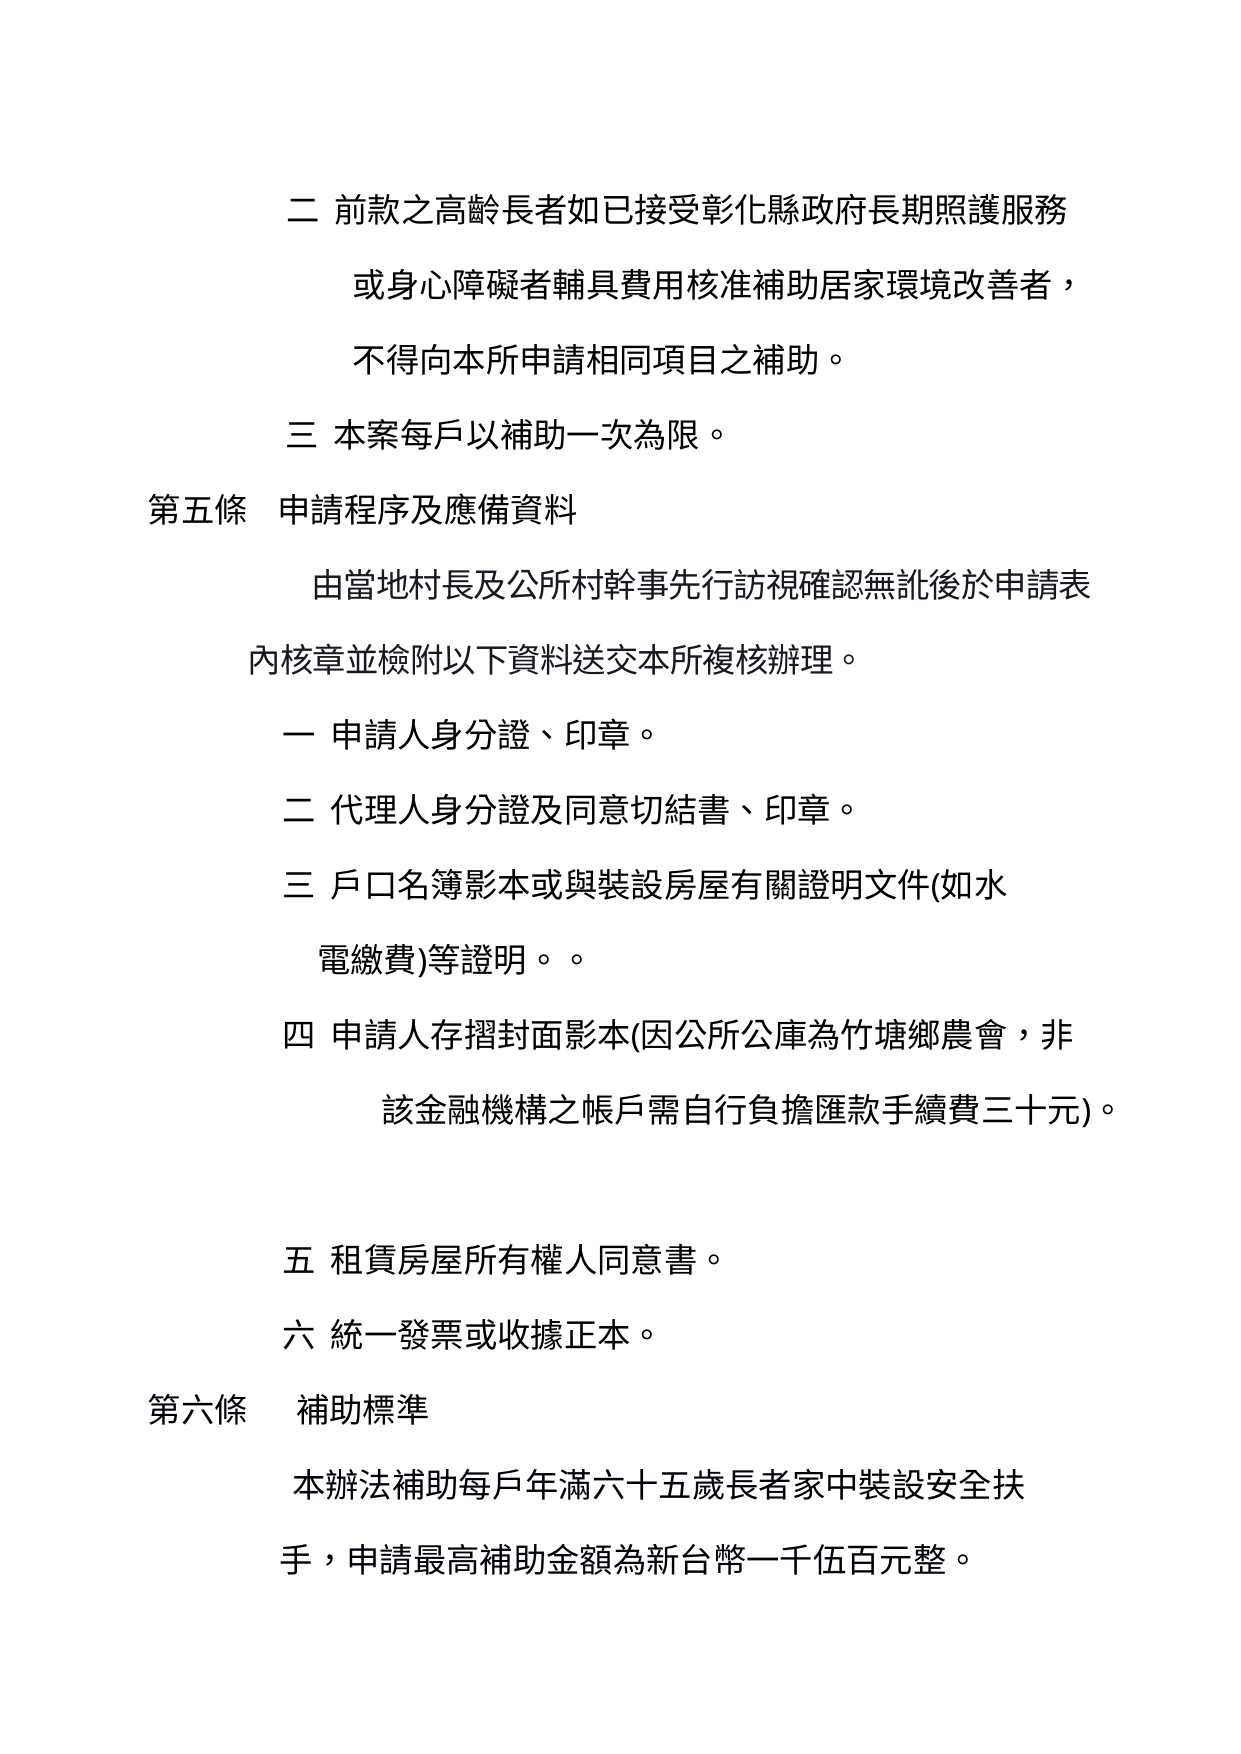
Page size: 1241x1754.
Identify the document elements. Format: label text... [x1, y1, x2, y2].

text 由當地村長及公所村幹事先行訪視確認無訛後於申請表內核章並檢附以下資料送交本所複核辦理。 [248, 539, 1092, 689]
text 二 前款之高齡長者如已接受彰化縣政府長期照護服務或身心障礙者輔具費用核准補助居家環境改善者，不得向本所申請相同項目之補助。 [286, 164, 1092, 389]
text 電繳費)等證明。。 [248, 914, 1092, 989]
text 六 統一發票或收據正本。 [248, 1289, 1092, 1364]
text 第五條 申請程序及應備資料 [148, 464, 1092, 539]
text 一 申請人身分證、印章。 [248, 689, 1092, 764]
text 本辦法補助每戶年滿六十五歲長者家中裝設安全扶 [236, 1439, 1092, 1514]
text 三 本案每戶以補助一次為限。 [285, 389, 1092, 464]
text 三 戶口名簿影本或與裝設房屋有關證明文件(如水 [248, 839, 1092, 914]
text 二 代理人身分證及同意切結書、印章。 [248, 764, 1092, 839]
text 四 申請人存摺封面影本(因公所公庫為竹塘鄉農會，非該金融機構之帳戶需自行負擔匯款手續費三十元)。 [248, 989, 1092, 1214]
text 第六條 補助標準 [148, 1364, 1092, 1439]
text 手，申請最高補助金額為新台幣一千伍百元整。 [236, 1514, 1092, 1589]
text 五 租賃房屋所有權人同意書。 [248, 1214, 1092, 1289]
